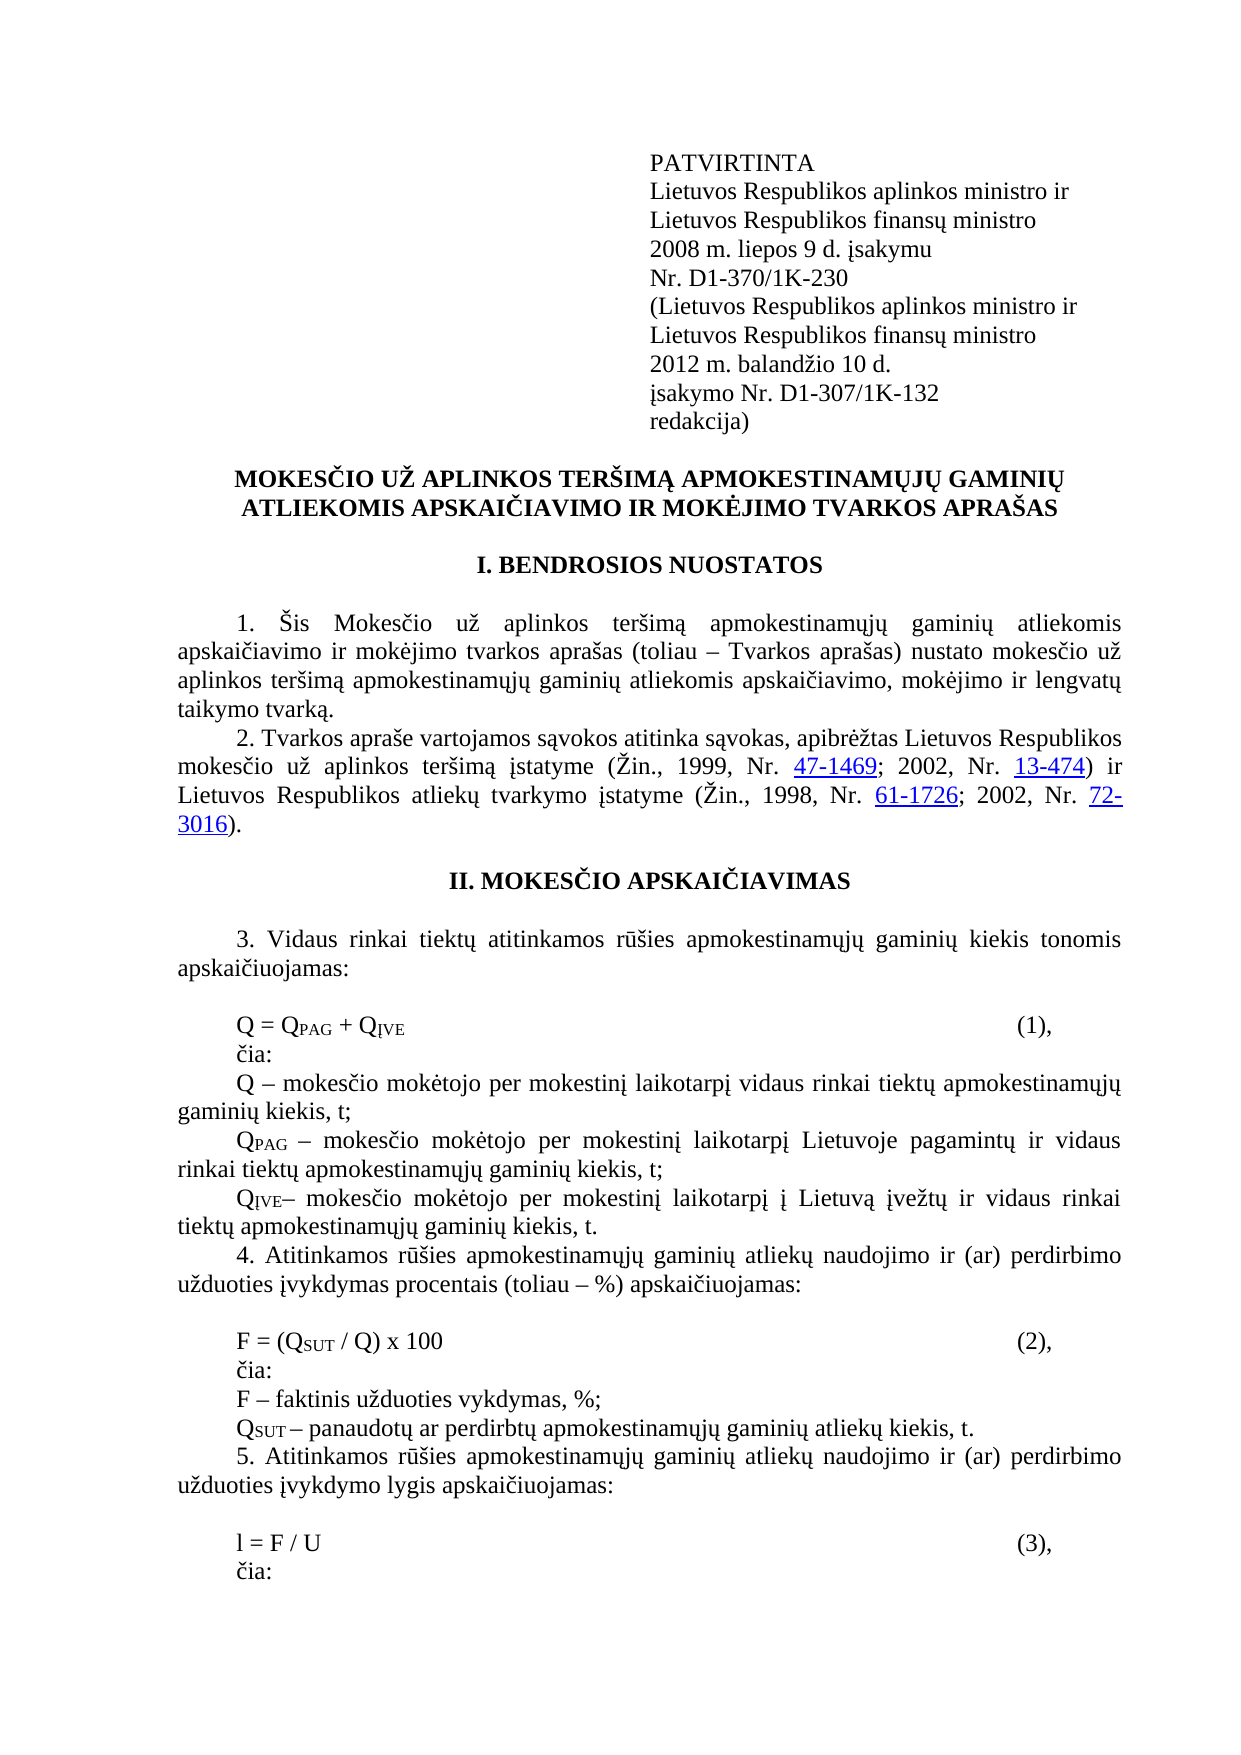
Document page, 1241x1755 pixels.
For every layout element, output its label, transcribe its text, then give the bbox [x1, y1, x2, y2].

text (Lietuvos Respublikos aplinkos ministro ir [649, 291, 1122, 320]
text 2008 m. liepos 9 d. įsakymu [649, 234, 1122, 263]
text 2012 m. balandžio 10 d. [649, 349, 1122, 378]
text 5. Atitinkamos rūšies apmokestinamųjų gaminių atliekų naudojimo ir (ar) perdirbimo užduoties įvykdymo lygis apskaičiuojamas: [177, 1441, 1122, 1499]
text F – faktinis užduoties vykdymas, %; [177, 1384, 1122, 1413]
text QĮVE– mokesčio mokėtojo per mokestinį laikotarpį į Lietuvą įvežtų ir vidaus rinkai tiektų apmokestinamųjų gaminių kiekis, t. [177, 1183, 1122, 1240]
text Q – mokesčio mokėtojo per mokestinį laikotarpį vidaus rinkai tiektų apmokestinamųjų gaminių kiekis, t; [177, 1068, 1122, 1125]
text Nr. D1-370/1K-230 [649, 263, 1122, 291]
text redakcija) [649, 406, 1122, 435]
text Lietuvos Respublikos finansų ministro [649, 320, 1122, 349]
text F = (QSUT / Q) x 100 (2), [177, 1326, 1122, 1355]
text PATVIRTINTA [649, 148, 1122, 176]
text Lietuvos Respublikos finansų ministro [649, 205, 1122, 234]
text l = F / U (3), [177, 1528, 1122, 1556]
text 3. Vidaus rinkai tiektų atitinkamos rūšies apmokestinamųjų gaminių kiekis tonomis apskaičiuojamas: [177, 924, 1122, 981]
text I. BENDROSIOS NUOSTATOS [177, 550, 1122, 579]
text Lietuvos Respublikos aplinkos ministro ir [649, 176, 1122, 205]
text čia: [177, 1556, 1122, 1585]
text QPAG – mokesčio mokėtojo per mokestinį laikotarpį Lietuvoje pagamintų ir vidaus rinkai tiektų apmokestinamųjų gaminių kiekis, t; [177, 1125, 1122, 1183]
text Q = QPAG + QĮVE (1), [177, 1010, 1122, 1039]
text 4. Atitinkamos rūšies apmokestinamųjų gaminių atliekų naudojimo ir (ar) perdirbimo užduoties įvykdymas procentais (toliau – %) apskaičiuojamas: [177, 1240, 1122, 1298]
text QSUT – panaudotų ar perdirbtų apmokestinamųjų gaminių atliekų kiekis, t. [177, 1413, 1122, 1441]
text čia: [177, 1355, 1122, 1384]
text 2. Tvarkos apraše vartojamos sąvokos atitinka sąvokas, apibrėžtas Lietuvos Respublikos mokesčio už aplinkos teršimą įstatyme (Žin., 1999, Nr. 47-1469; 2002, Nr. 13-474) ir Lietuvos Respublikos atliekų tvarkymo įstatyme (Žin., 1998, Nr. 61-1726; 2002, Nr. 72-3016). [177, 723, 1122, 838]
text čia: [177, 1039, 1122, 1068]
text II. MOKESČIO APSKAIČIAVIMAS [177, 866, 1122, 895]
text įsakymo Nr. D1-307/1K-132 [649, 378, 1122, 406]
text 1. Šis Mokesčio už aplinkos teršimą apmokestinamųjų gaminių atliekomis apskaičiavimo ir mokėjimo tvarkos aprašas (toliau – Tvarkos aprašas) nustato mokesčio už aplinkos teršimą apmokestinamųjų gaminių atliekomis apskaičiavimo, mokėjimo ir lengvatų taikymo tvarką. [177, 608, 1122, 723]
text MOKESČIO UŽ APLINKOS TERŠIMĄ APMOKESTINAMŲJŲ GAMINIŲ ATLIEKOMIS APSKAIČIAVIMO IR MOKĖJIMO TVARKOS APRAŠAS [177, 464, 1122, 521]
